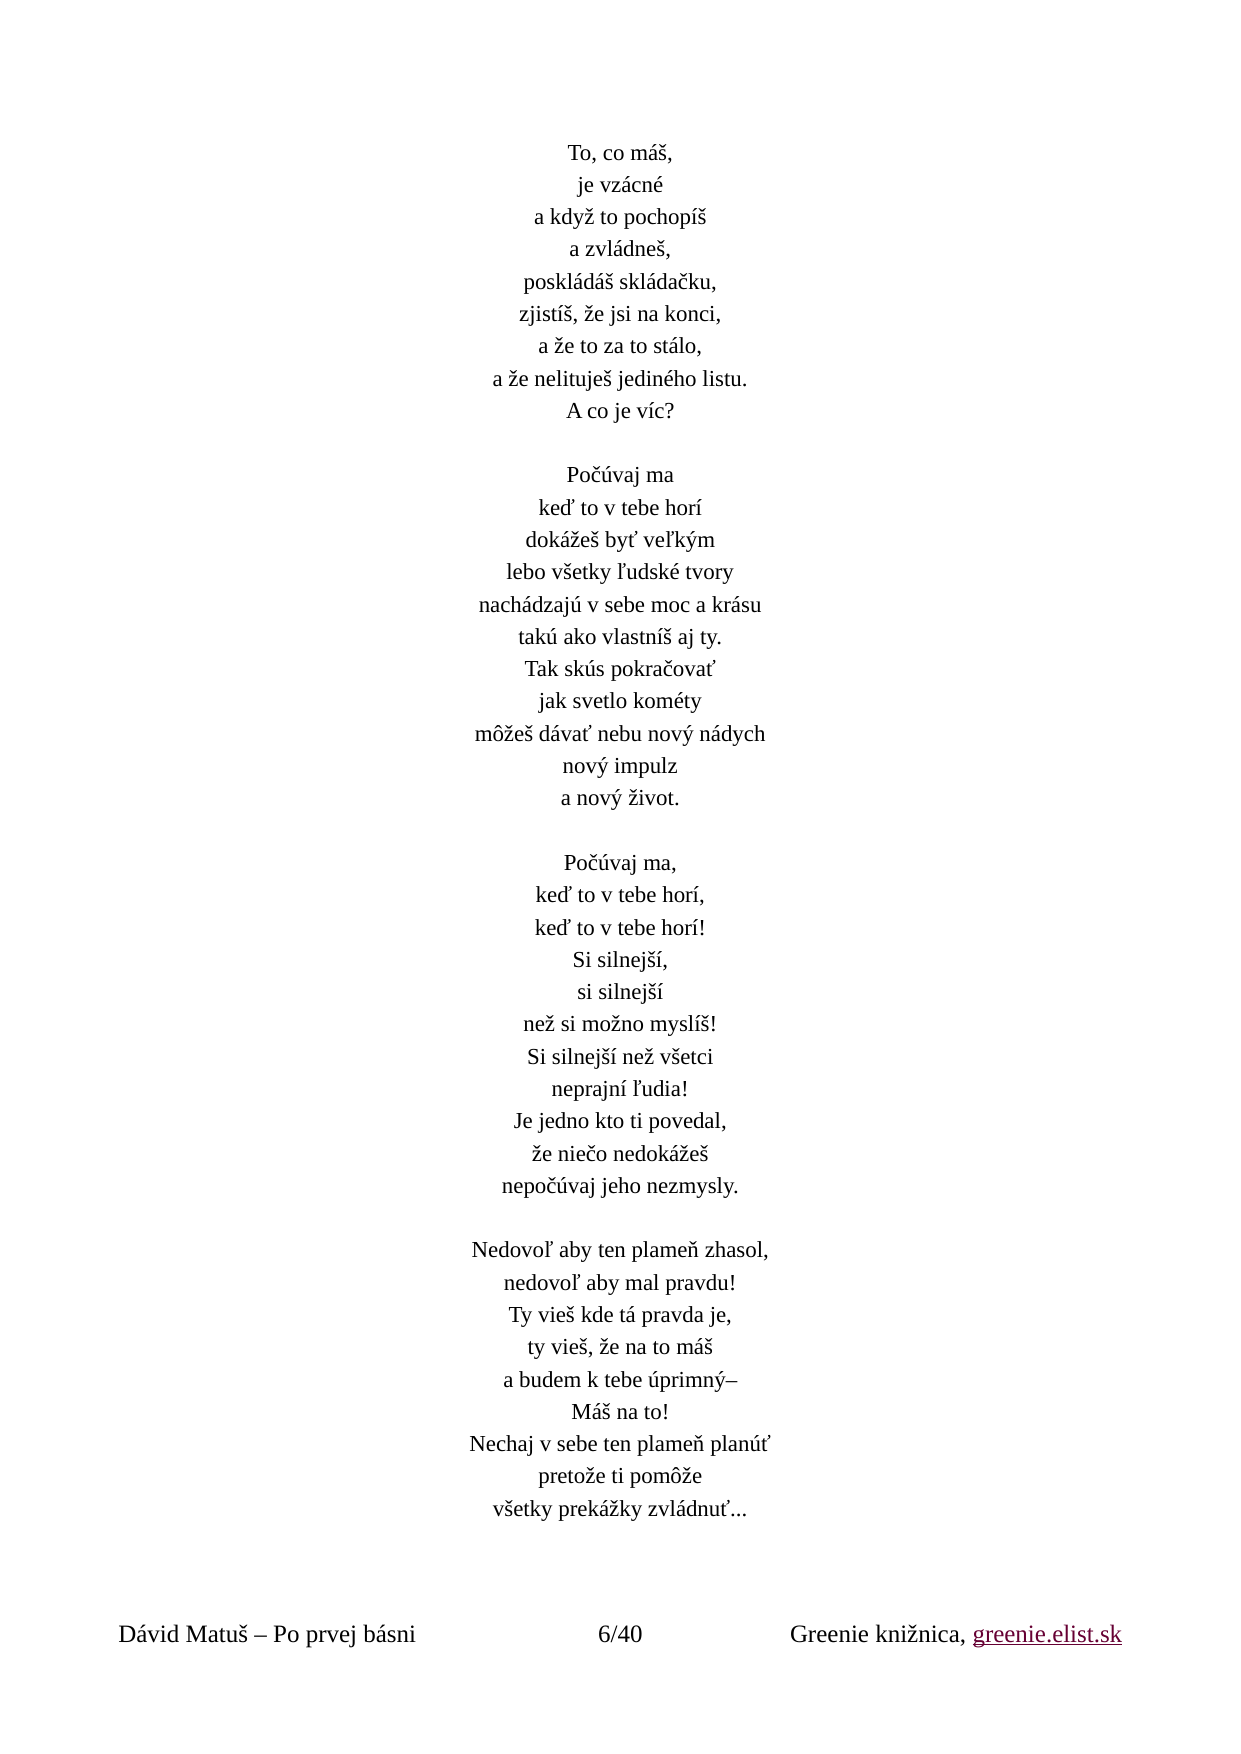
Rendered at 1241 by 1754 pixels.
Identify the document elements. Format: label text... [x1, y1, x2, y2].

text lebo všetky ľudské tvory [106, 558, 1134, 585]
text nový impulz [106, 752, 1134, 778]
text Počúvaj ma [106, 461, 1134, 488]
text keď to v tebe horí, [106, 881, 1134, 908]
text a když to pochopíš [106, 203, 1134, 229]
text ty vieš, že na to máš [106, 1333, 1134, 1360]
text nedovoľ aby mal pravdu! [106, 1269, 1134, 1295]
text A co je víc? [106, 397, 1134, 423]
text Máš na to! [106, 1398, 1134, 1424]
text dokážeš byť veľkým [106, 526, 1134, 552]
text a zvládneš, [106, 235, 1134, 262]
text nachádzajú v sebe moc a krásu [106, 591, 1134, 617]
text neprajní ľudia! [106, 1075, 1134, 1101]
text Si silnejší, [106, 946, 1134, 972]
text Si silnejší než všetci [106, 1043, 1134, 1069]
text je vzácné [106, 171, 1134, 197]
text Ty vieš kde tá pravda je, [106, 1301, 1134, 1327]
text môžeš dávať nebu nový nádych [106, 720, 1134, 746]
text takú ako vlastníš aj ty. [106, 623, 1134, 649]
text a nový život. [106, 784, 1134, 811]
text a budem k tebe úprimný– [106, 1366, 1134, 1392]
text keď to v tebe horí! [106, 913, 1134, 940]
text pretože ti pomôže [106, 1462, 1134, 1489]
text že niečo nedokážeš [106, 1139, 1134, 1166]
text všetky prekážky zvládnuť... [106, 1495, 1134, 1521]
text zjistíš, že jsi na konci, [106, 300, 1134, 326]
text a že nelituješ jediného listu. [106, 364, 1134, 391]
text si silnejší [106, 978, 1134, 1004]
text keď to v tebe horí [106, 494, 1134, 520]
text Je jedno kto ti povedal, [106, 1107, 1134, 1134]
text Nechaj v sebe ten plameň planúť [106, 1430, 1134, 1457]
text To, co máš, [106, 138, 1134, 165]
text a že to za to stálo, [106, 332, 1134, 359]
text nepočúvaj jeho nezmysly. [106, 1172, 1134, 1198]
text Tak skús pokračovať [106, 655, 1134, 682]
text jak svetlo kométy [106, 687, 1134, 714]
text poskládáš skládačku, [106, 268, 1134, 294]
text než si možno myslíš! [106, 1010, 1134, 1037]
text Počúvaj ma, [106, 849, 1134, 875]
text Nedovoľ aby ten plameň zhasol, [106, 1236, 1134, 1263]
